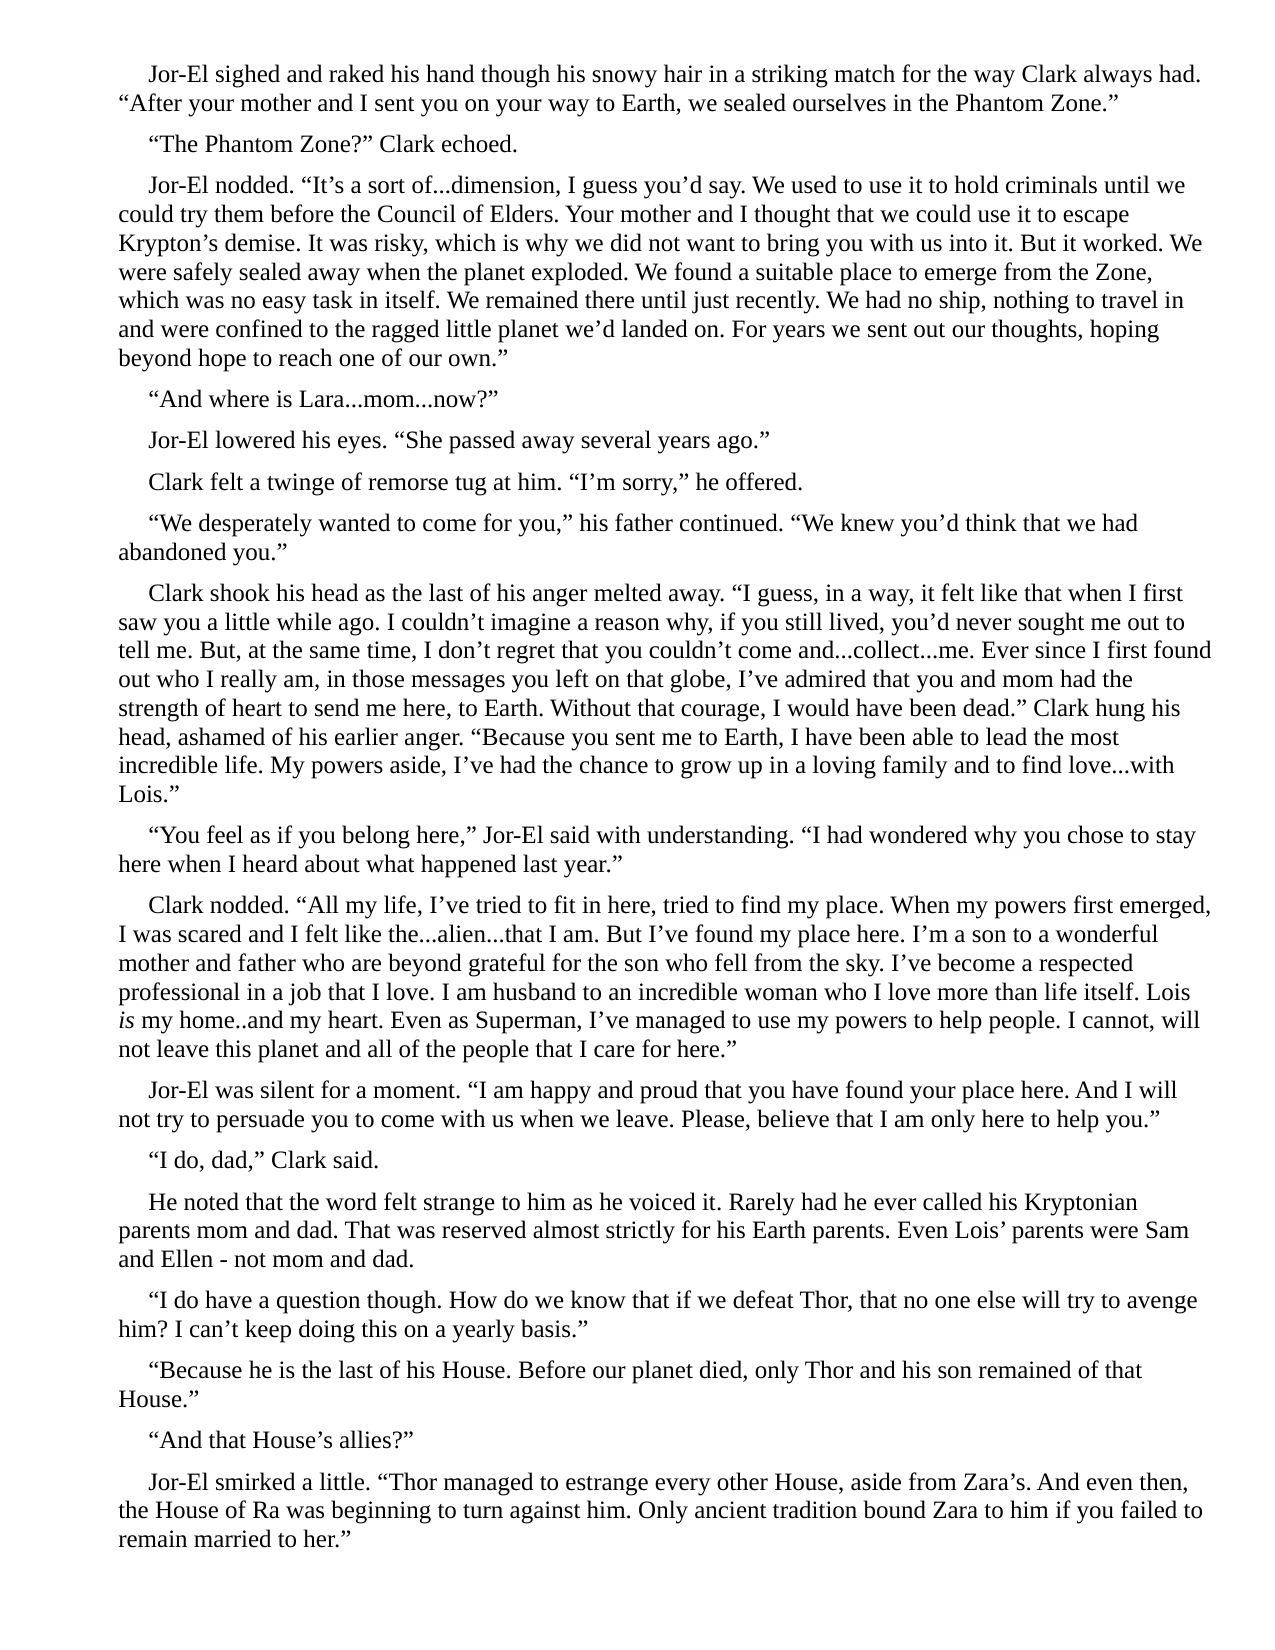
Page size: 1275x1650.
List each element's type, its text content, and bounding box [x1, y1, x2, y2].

text “Because he is the last of his House. Before our planet died, only Thor and his son remained of that House.” [118, 1355, 1216, 1413]
text “And that House’s allies?” [118, 1425, 1216, 1454]
text Jor-El lowered his eyes. “She passed away several years ago.” [118, 425, 1216, 454]
text Clark shook his head as the last of his anger melted away. “I guess, in a way, it felt like that when I first saw you a little while ago. I couldn’t imagine a reason why, if you still lived, you’d never sought me out to tell me. But, at the same time, I don’t regret that you couldn’t come and...collect...me. Ever since I first found out who I really am, in those messages you left on that globe, I’ve admired that you and mom had the strength of heart to send me here, to Earth. Without that courage, I would have been dead.” Clark hung his head, ashamed of his earlier anger. “Because you sent me to Earth, I have been able to lead the most incredible life. My powers aside, I’ve had the chance to grow up in a loving family and to find love...with Lois.” [118, 578, 1216, 808]
text Jor-El was silent for a moment. “I am happy and proud that you have found your place here. And I will not try to persuade you to come with us when we leave. Please, believe that I am only here to help you.” [118, 1075, 1216, 1133]
text “I do, dad,” Clark said. [118, 1145, 1216, 1174]
text “We desperately wanted to come for you,” his father continued. “We knew you’d think that we had abandoned you.” [118, 508, 1216, 565]
text “The Phantom Zone?” Clark echoed. [118, 129, 1216, 158]
text “I do have a question though. How do we know that if we defeat Thor, that no one else will try to avenge him? I can’t keep doing this on a yearly basis.” [118, 1285, 1216, 1343]
text Clark nodded. “All my life, I’ve tried to fit in here, tried to find my place. When my powers first emerged, I was scared and I felt like the...alien...that I am. But I’ve found my place here. I’m a son to a wonderful mother and father who are beyond grateful for the son who fell from the sky. I’ve become a respected professional in a job that I love. I am husband to an incredible woman who I love more than life itself. Lois is my home..and my heart. Even as Superman, I’ve managed to use my powers to help people. I cannot, will not leave this planet and all of the people that I care for here.” [118, 890, 1216, 1063]
text Clark felt a twinge of remorse tug at him. “I’m sorry,” he offered. [118, 467, 1216, 495]
text “And where is Lara...mom...now?” [118, 384, 1216, 413]
text Jor-El sighed and raked his hand though his snowy hair in a striking match for the way Clark always had. “After your mother and I sent you on your way to Earth, we sealed ourselves in the Phantom Zone.” [118, 59, 1216, 117]
text Jor-El nodded. “It’s a sort of...dimension, I guess you’d say. We used to use it to hold criminals until we could try them before the Council of Elders. Your mother and I thought that we could use it to escape Krypton’s demise. It was risky, which is why we did not want to bring you with us into it. But it worked. We were safely sealed away when the planet exploded. We found a suitable place to emerge from the Zone, which was no easy task in itself. We remained there until just recently. We had no ship, nothing to travel in and were confined to the ragged little planet we’d landed on. For years we sent out our thoughts, hoping beyond hope to reach one of our own.” [118, 170, 1216, 372]
text Jor-El smirked a little. “Thor managed to estrange every other House, aside from Zara’s. And even then, the House of Ra was beginning to turn against him. Only ancient tradition bound Zara to him if you failed to remain married to her.” [118, 1467, 1216, 1553]
text “You feel as if you belong here,” Jor-El said with understanding. “I had wondered why you chose to stay here when I heard about what happened last year.” [118, 820, 1216, 878]
text He noted that the word felt strange to him as he voiced it. Rarely had he ever called his Kryptonian parents mom and dad. That was reserved almost strictly for his Earth parents. Even Lois’ parents were Sam and Ellen - not mom and dad. [118, 1187, 1216, 1273]
